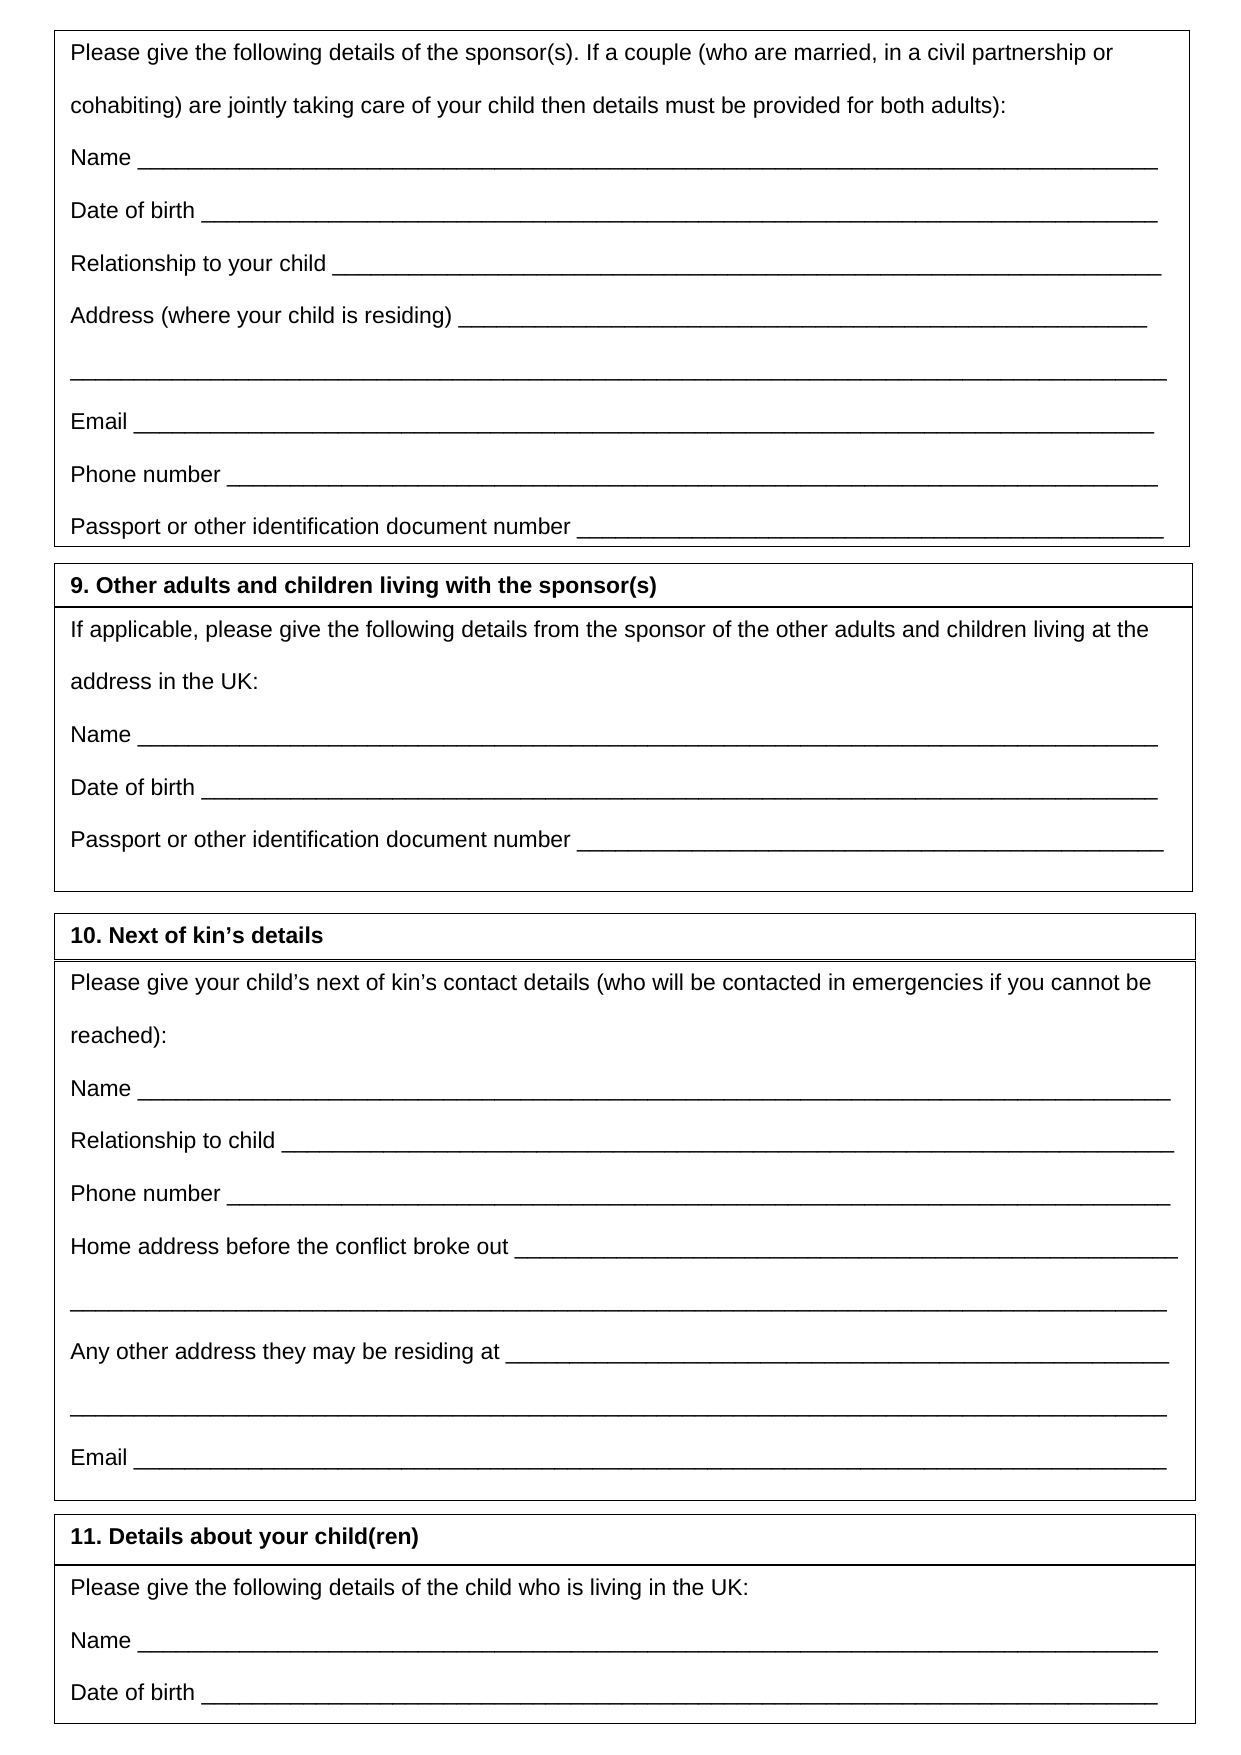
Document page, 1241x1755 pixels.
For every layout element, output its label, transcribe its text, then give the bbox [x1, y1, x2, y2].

text Please give the following details of the sponsor(s). If a couple (who are married, in a civil partnership or cohabiting) are jointly taking care of your child then details must be provided for both adults): [70, 39, 1174, 118]
text Please give the following details of the child who is living in the UK: [70, 1574, 1180, 1600]
text Date of birth ___________________________________________________________________________ [70, 197, 1174, 223]
text Phone number __________________________________________________________________________ [70, 1180, 1180, 1207]
text Address (where your child is residing) ______________________________________________________ [70, 302, 1174, 329]
text Phone number _________________________________________________________________________ [70, 461, 1174, 487]
text Name ________________________________________________________________________________ [70, 1627, 1180, 1653]
text ______________________________________________________________________________________ [70, 1286, 1180, 1312]
text 11. Details about your child(ren) [70, 1523, 1180, 1549]
text Name ________________________________________________________________________________ [70, 721, 1177, 747]
text Any other address they may be residing at ____________________________________________________ [70, 1338, 1180, 1365]
text ______________________________________________________________________________________ [70, 1391, 1180, 1417]
text 10. Next of kin’s details [70, 922, 1180, 948]
text ______________________________________________________________________________________ [70, 355, 1174, 382]
text Email ________________________________________________________________________________ [70, 408, 1174, 434]
text Relationship to child ______________________________________________________________________ [70, 1127, 1180, 1154]
text Email _________________________________________________________________________________ [70, 1444, 1180, 1470]
text Name _________________________________________________________________________________ [70, 1075, 1180, 1101]
text Passport or other identification document number ______________________________________________ [70, 826, 1177, 853]
text Home address before the conflict broke out ____________________________________________________ [70, 1233, 1180, 1259]
text If applicable, please give the following details from the sponsor of the other adults and children living at the address in the UK: [70, 616, 1177, 694]
text Name ________________________________________________________________________________ [70, 144, 1174, 171]
text Date of birth ___________________________________________________________________________ [70, 774, 1177, 800]
text Passport or other identification document number ______________________________________________ [70, 513, 1174, 538]
text Relationship to your child _________________________________________________________________ [70, 250, 1174, 276]
text Date of birth ___________________________________________________________________________ [70, 1679, 1180, 1706]
text 9. Other adults and children living with the sponsor(s) [70, 572, 1177, 598]
text Please give your child’s next of kin’s contact details (who will be contacted in emergencies if you cannot be reached): [70, 969, 1180, 1048]
